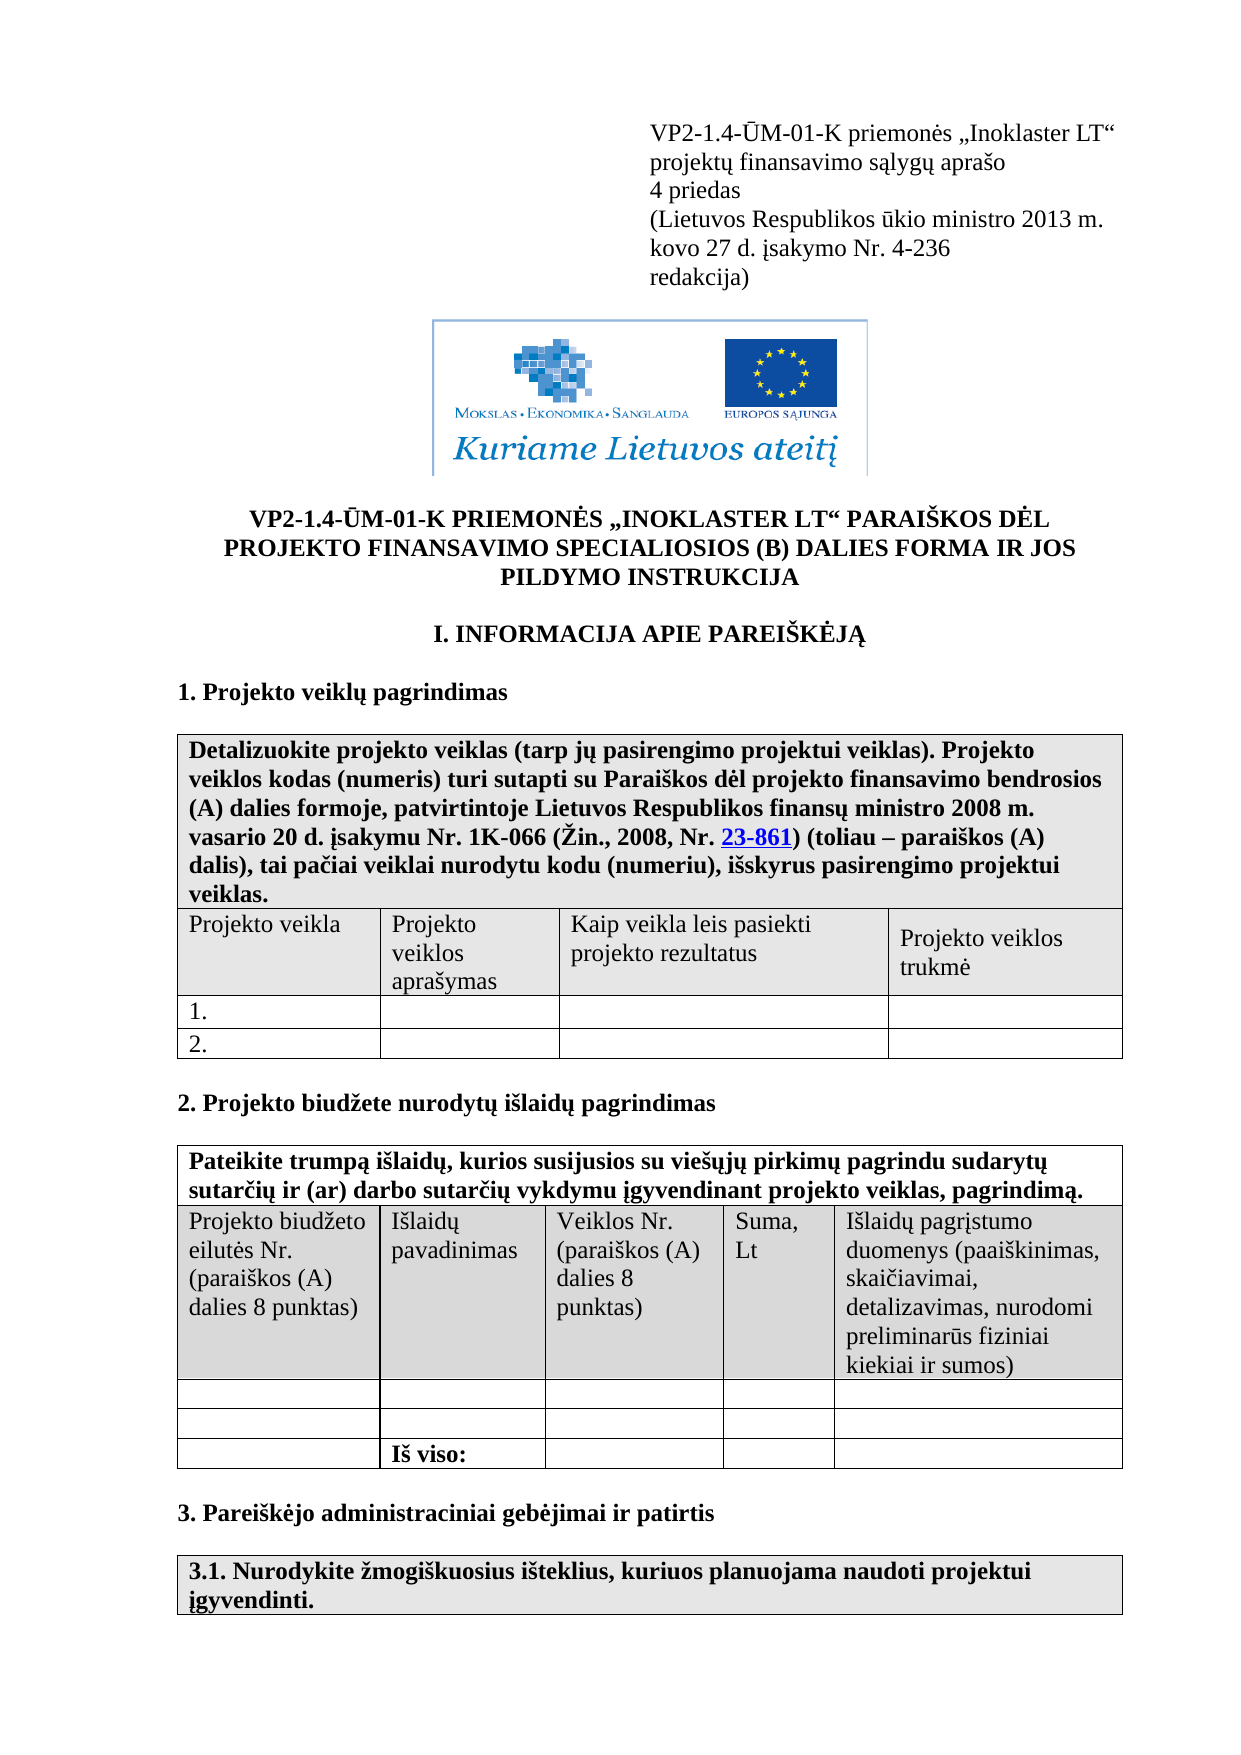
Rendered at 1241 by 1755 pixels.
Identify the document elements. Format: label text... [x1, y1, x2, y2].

text (Lietuvos Respublikos ūkio ministro 2013 m. kovo 27 d. įsakymo Nr. 4-236 [649, 204, 1122, 262]
table_cell [178, 1409, 379, 1438]
table_cell [381, 996, 559, 1028]
table_cell Išlaidų pagrįstumo duomenys (paaiškinimas, skaičiavimai, detalizavimas, nurodomi preliminarūs fiziniai kiekiai ir sumos) [835, 1206, 1122, 1378]
table_cell [546, 1409, 723, 1438]
table_cell [889, 996, 1122, 1028]
table_cell [178, 1380, 379, 1408]
table_cell [178, 1439, 379, 1468]
text 2. Projekto biudžete nurodytų išlaidų pagrindimas [177, 1088, 1122, 1117]
table_cell [724, 1439, 834, 1468]
table_cell Projekto veikla [178, 909, 380, 995]
text 4 priedas [649, 176, 1122, 204]
table_cell [724, 1409, 834, 1438]
table_cell 1. [178, 996, 380, 1028]
table_cell Veiklos Nr. (paraiškos (A) dalies 8 punktas) [546, 1206, 723, 1378]
table_header 3.1. Nurodykite žmogiškuosius išteklius, kuriuos planuojama naudoti projektui įgyvendinti. [178, 1556, 1122, 1614]
table_cell [835, 1380, 1122, 1408]
table_cell [546, 1439, 723, 1468]
text VP2-1.4-ŪM-01-K priemonės „Inoklaster LT“ projektų finansavimo sąlygų aprašo [649, 118, 1122, 176]
text I. INFORMACIJA APIE PAREIŠKĖJĄ [177, 619, 1122, 648]
table_cell [381, 1409, 545, 1438]
text VP2-1.4-ŪM-01-K PRIEMONĖS „INOKLASTER LT“ PARAIŠKOS DĖL PROJEKTO FINANSAVIMO SPECIALIOSIOS (B) DALIES FORMA IR JOS PILDYMO INSTRUKCIJA [177, 504, 1122, 591]
table_cell Projekto veiklos trukmė [889, 909, 1122, 995]
table_header Detalizuokite projekto veiklas (tarp jų pasirengimo projektui veiklas). Projekto veiklos kodas (numeris) turi sutapti su Paraiškos dėl projekto finansavimo bendrosios (A) dalies formoje, patvirtintoje Lietuvos Respublikos finansų ministro 2008 m. vasario 20 d. įsakymu Nr. 1K-066 (Žin., 2008, Nr. 23-861) (toliau – paraiškos (A) dalis), tai pačiai veiklai nurodytu kodu (numeriu), išskyrus pasirengimo projektui veiklas. [178, 735, 1122, 908]
table_cell Kaip veikla leis pasiekti projekto rezultatus [560, 909, 888, 995]
table_cell [381, 1380, 545, 1408]
table_cell [835, 1409, 1122, 1438]
table_cell [835, 1439, 1122, 1468]
text 1. Projekto veiklų pagrindimas [177, 677, 1122, 706]
text redakcija) [649, 262, 1122, 291]
table_cell [381, 1029, 559, 1058]
table_cell [889, 1029, 1122, 1058]
table_header Pateikite trumpą išlaidų, kurios susijusios su viešųjų pirkimų pagrindu sudarytų sutarčių ir (ar) darbo sutarčių vykdymu įgyvendinant projekto veiklas, pagrindimą. [178, 1146, 1122, 1205]
table_cell [560, 1029, 888, 1058]
table_cell [546, 1380, 723, 1408]
table_cell Projekto biudžeto eilutės Nr. (paraiškos (A) dalies 8 punktas) [178, 1206, 379, 1378]
table_cell Suma, Lt [724, 1206, 834, 1378]
table_cell Iš viso: [381, 1439, 545, 1468]
table_cell [724, 1380, 834, 1408]
table_cell 2. [178, 1029, 380, 1058]
text 3. Pareiškėjo administraciniai gebėjimai ir patirtis [177, 1498, 1122, 1526]
table_cell Išlaidų pavadinimas [381, 1206, 545, 1378]
table_cell [560, 996, 888, 1028]
table_cell Projekto veiklos aprašymas [381, 909, 559, 995]
